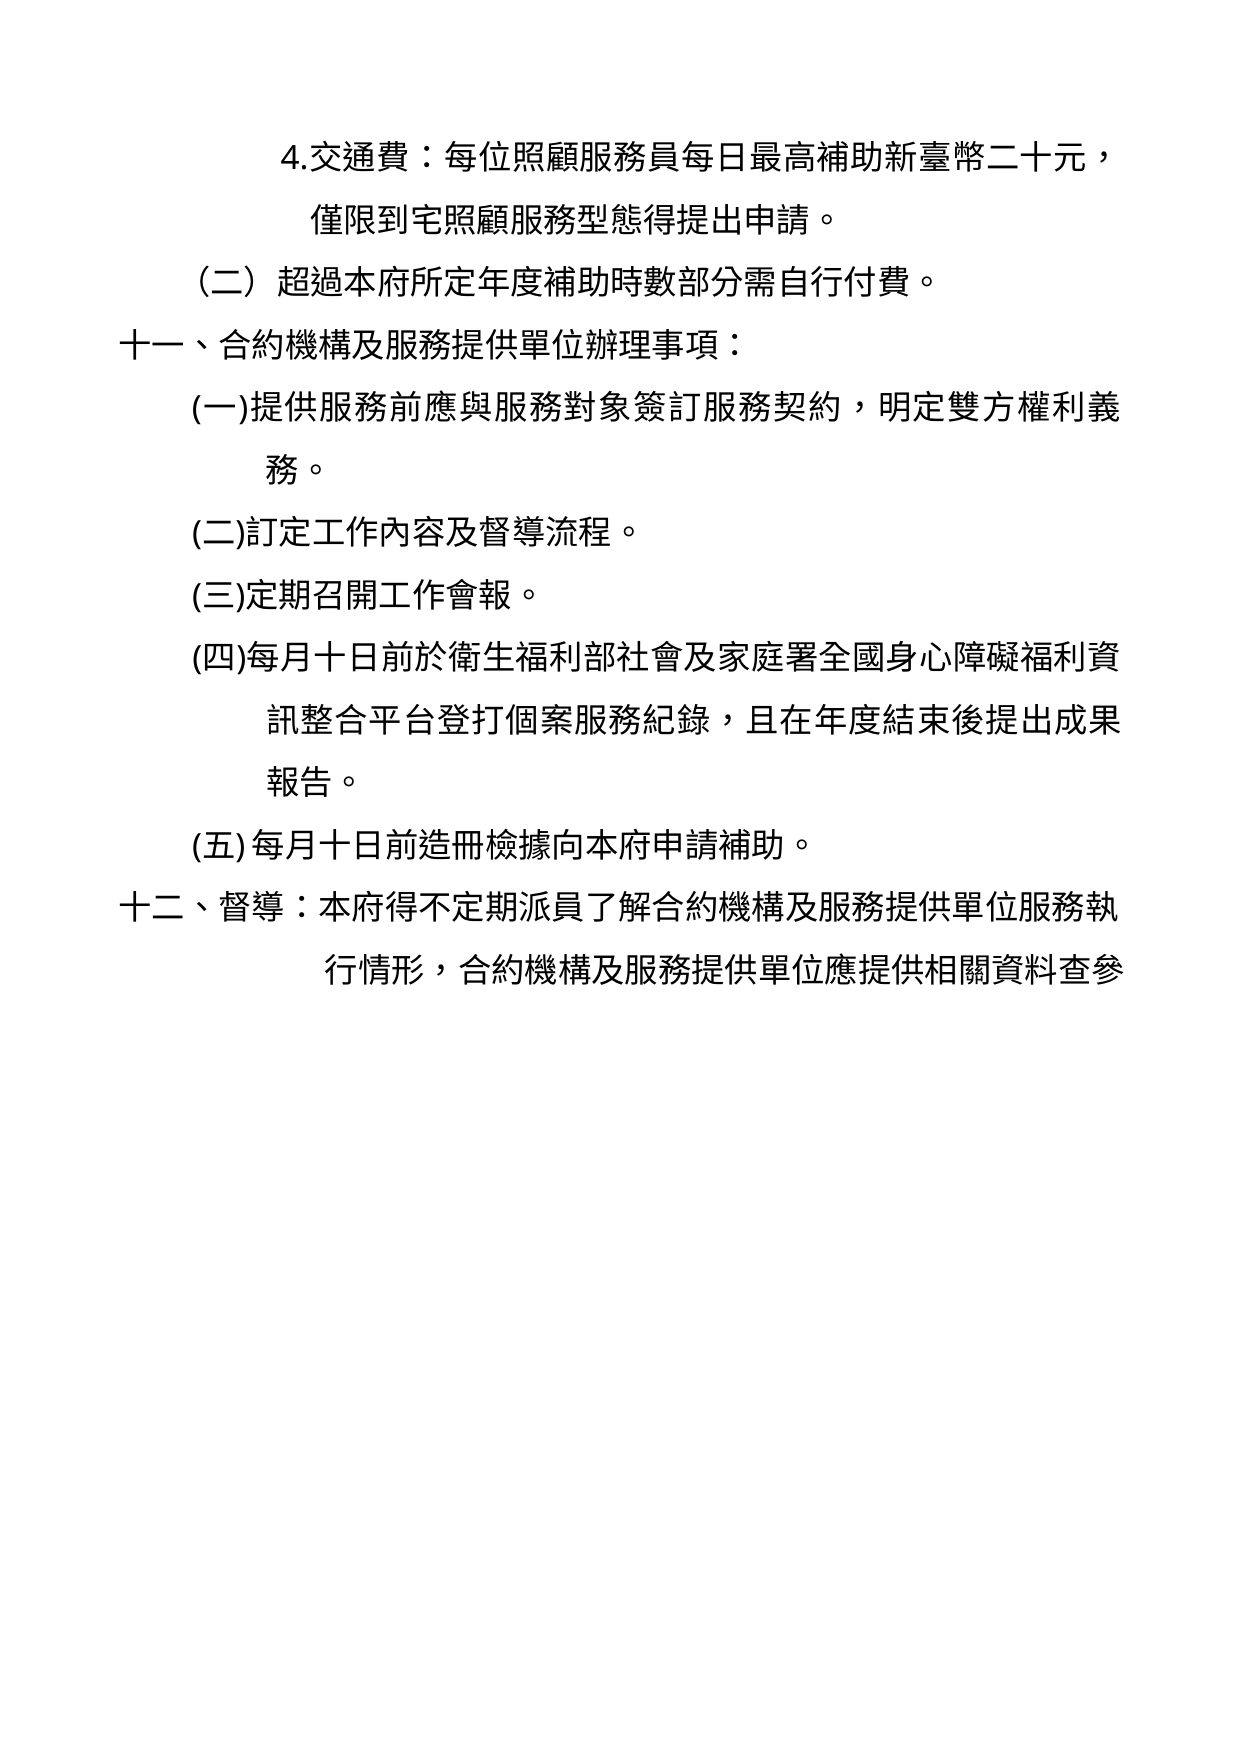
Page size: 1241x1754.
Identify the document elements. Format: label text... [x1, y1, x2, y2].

text 十一、合約機構及服務提供單位辦理事項： [118, 307, 1122, 369]
text 十二、督導：本府得不定期派員了解合約機構及服務提供單位服務執 [118, 869, 1122, 932]
text (四)每月十日前於衛生福利部社會及家庭署全國身心障礙福利資訊整合平台登打個案服務紀錄，且在年度結束後提出成果報告。 [192, 619, 1122, 807]
text 行情形，合約機構及服務提供單位應提供相關資料查參。 [324, 932, 1122, 994]
text (二)訂定工作內容及督導流程。 [118, 494, 1122, 557]
text （二）超過本府所定年度補助時數部分需自行付費。 [177, 244, 1122, 307]
text (三)定期召開工作會報。 [118, 557, 1122, 619]
text (一)提供服務前應與服務對象簽訂服務契約，明定雙方權利義 務。 [192, 369, 1122, 494]
text 4.交通費：每位照顧服務員每日最高補助新臺幣二十元，僅限到宅照顧服務型態得提出申請。 [280, 119, 1122, 244]
text (五) 每月十日前造冊檢據向本府申請補助。 [118, 807, 1122, 869]
